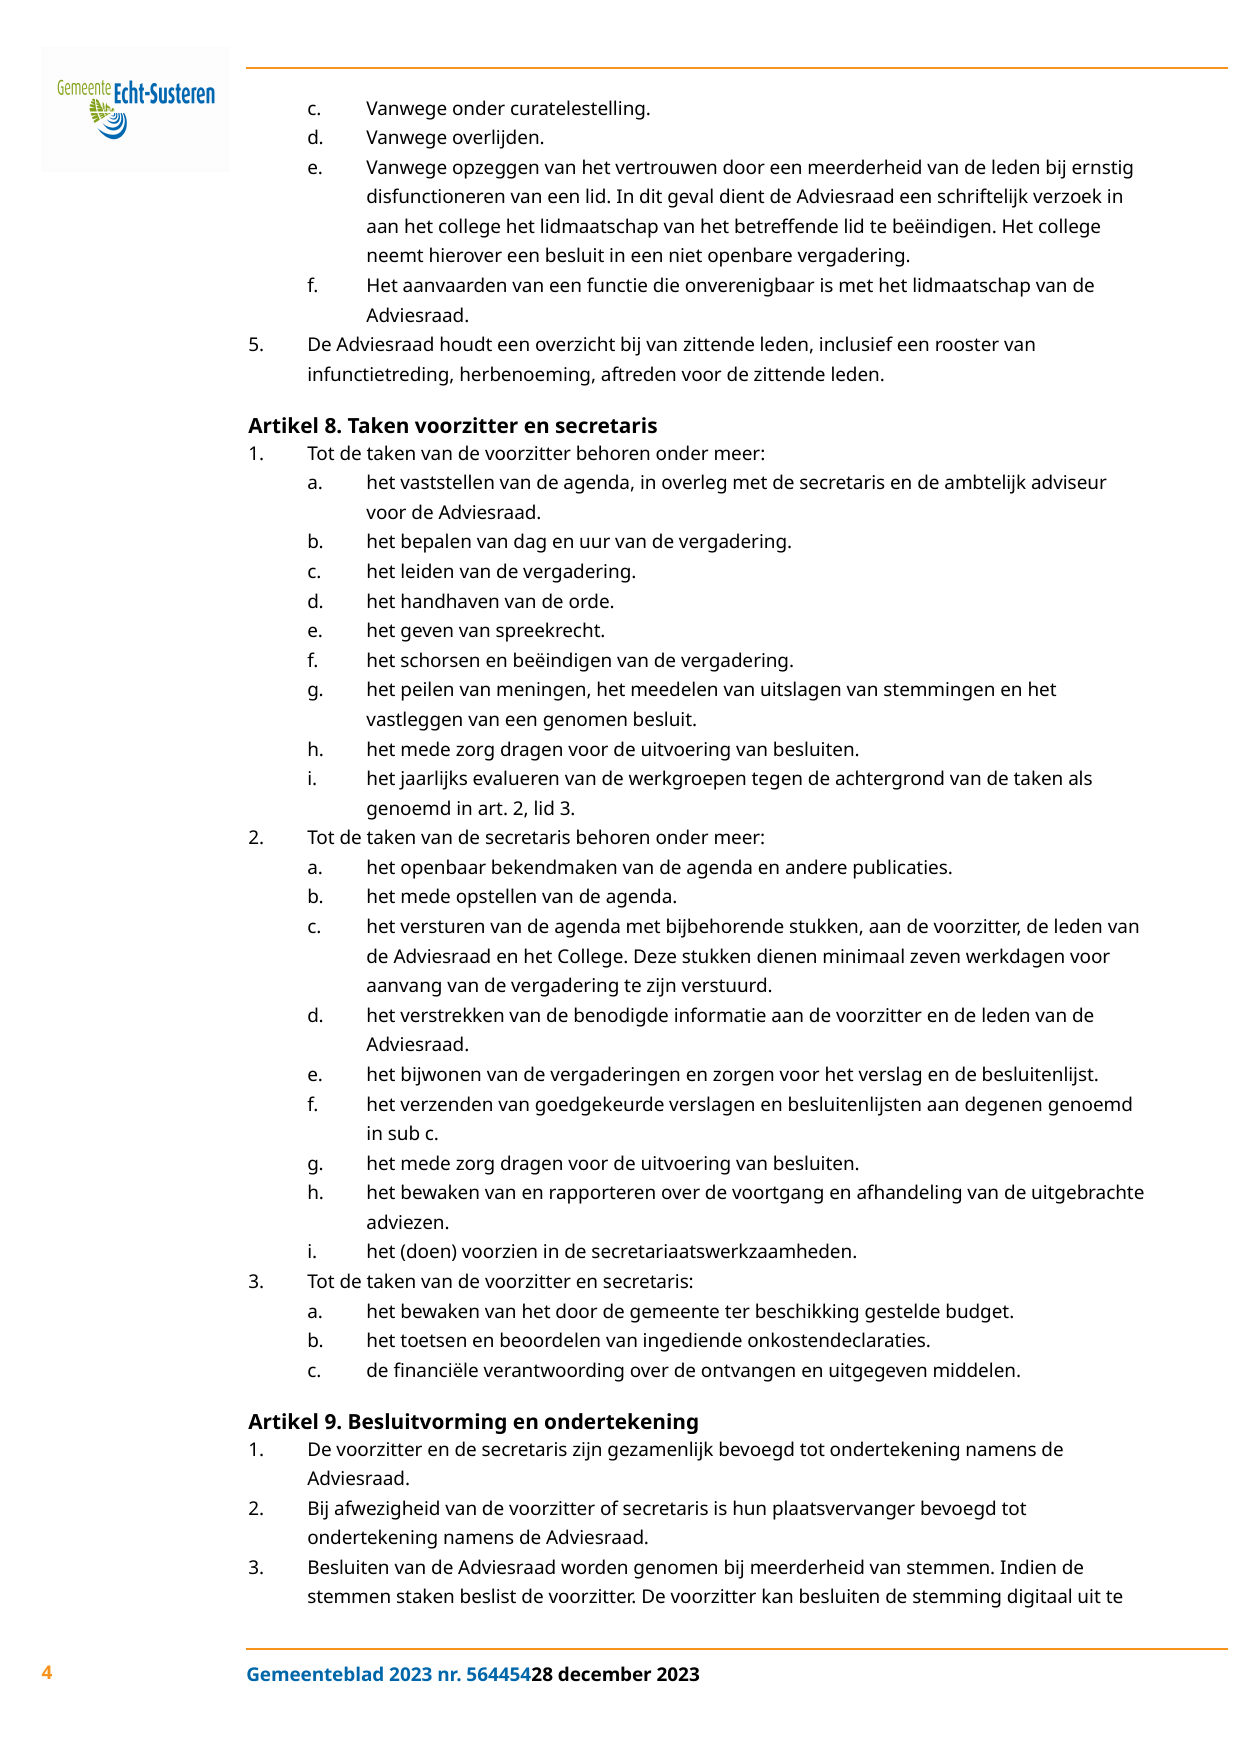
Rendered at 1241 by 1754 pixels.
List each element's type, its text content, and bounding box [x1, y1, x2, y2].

list De voorzitter en de secretaris zijn gezamenlijk bevoegd tot ondertekening namens de Adviesraad. [248, 1436, 1152, 1491]
text Artikel 9. Besluitvorming en ondertekening [248, 1407, 1152, 1436]
list Besluiten van de Adviesraad worden genomen bij meerderheid van stemmen. Indien de stemmen staken beslist de voorzitter. De voorzitter kan besluiten de stemming digitaal uit te [248, 1554, 1152, 1609]
list het geven van spreekrecht. [307, 617, 1152, 643]
list Tot de taken van de secretaris behoren onder meer: [248, 824, 1152, 850]
list Tot de taken van de voorzitter behoren onder meer: [248, 440, 1152, 466]
list Bij afwezigheid van de voorzitter of secretaris is hun plaatsvervanger bevoegd tot ondertekening namens de Adviesraad. [248, 1495, 1152, 1550]
list het bewaken van en rapporteren over de voortgang en afhandeling van de uitgebrachte adviezen. [307, 1179, 1152, 1235]
list het leiden van de vergadering. [307, 558, 1152, 584]
list het bewaken van het door de gemeente ter beschikking gestelde budget. [307, 1298, 1152, 1323]
list het verzenden van goedgekeurde verslagen en besluitenlijsten aan degenen genoemd in sub c. [307, 1091, 1152, 1146]
list het mede opstellen van de agenda. [307, 884, 1152, 909]
list het toetsen en beoordelen van ingediende onkostendeclaraties. [307, 1327, 1152, 1353]
list Vanwege overlijden. [307, 124, 1152, 150]
list de financiële verantwoording over de ontvangen en uitgegeven middelen. [307, 1357, 1152, 1383]
list het schorsen en beëindigen van de vergadering. [307, 647, 1152, 673]
list Vanwege onder curatelestelling. [307, 95, 1152, 121]
list het jaarlijks evalueren van de werkgroepen tegen de achtergrond van de taken als genoemd in art. 2, lid 3. [307, 765, 1152, 821]
list het openbaar bekendmaken van de agenda en andere publicaties. [307, 854, 1152, 880]
list het mede zorg dragen voor de uitvoering van besluiten. [307, 1150, 1152, 1176]
list het vaststellen van de agenda, in overleg met de secretaris en de ambtelijk adviseur voor de Adviesraad. [307, 469, 1152, 525]
list het bijwonen van de vergaderingen en zorgen voor het verslag en de besluitenlijst. [307, 1061, 1152, 1087]
list het handhaven van de orde. [307, 588, 1152, 613]
list Vanwege opzeggen van het vertrouwen door een meerderheid van de leden bij ernstig disfunctioneren van een lid. In dit geval dient de Adviesraad een schriftelijk verzoek in aan het college het lidmaatschap van het betreffende lid te beëindigen. Het college neemt hierover een besluit in een niet openbare vergadering. [307, 154, 1152, 268]
list De Adviesraad houdt een overzicht bij van zittende leden, inclusief een rooster van infunctietreding, herbenoeming, aftreden voor de zittende leden. [248, 331, 1152, 387]
list het versturen van de agenda met bijbehorende stukken, aan de voorzitter, de leden van de Adviesraad en het College. Deze stukken dienen minimaal zeven werkdagen voor aanvang van de vergadering te zijn verstuurd. [307, 913, 1152, 998]
picture [41, 47, 231, 172]
list het (doen) voorzien in de secretariaatswerkzaamheden. [307, 1239, 1152, 1264]
list het bepalen van dag en uur van de vergadering. [307, 529, 1152, 554]
list het peilen van meningen, het meedelen van uitslagen van stemmingen en het vastleggen van een genomen besluit. [307, 677, 1152, 732]
list Tot de taken van de voorzitter en secretaris: [248, 1268, 1152, 1294]
list het mede zorg dragen voor de uitvoering van besluiten. [307, 736, 1152, 761]
list Het aanvaarden van een functie die onverenigbaar is met het lidmaatschap van de Adviesraad. [307, 272, 1152, 328]
text Artikel 8. Taken voorzitter en secretaris [248, 411, 1152, 440]
list het verstrekken van de benodigde informatie aan de voorzitter en de leden van de Adviesraad. [307, 1002, 1152, 1057]
